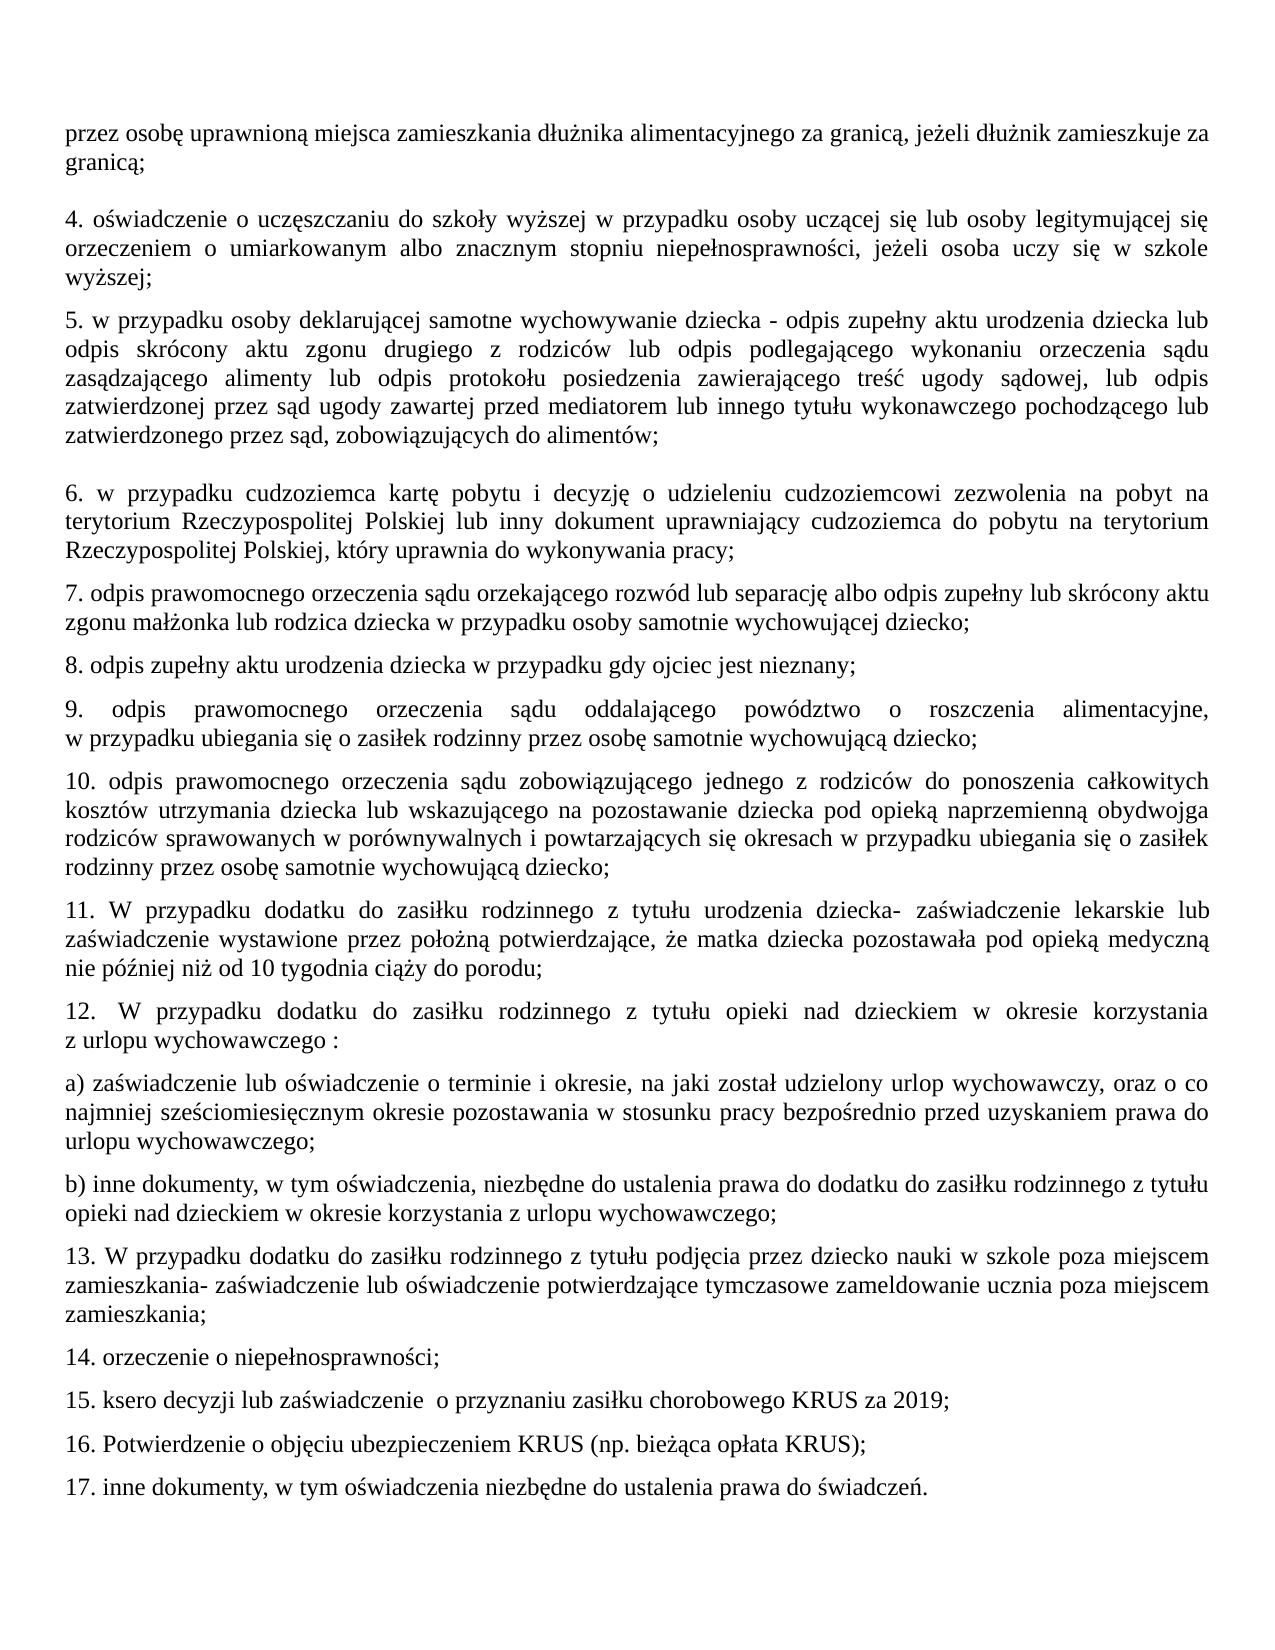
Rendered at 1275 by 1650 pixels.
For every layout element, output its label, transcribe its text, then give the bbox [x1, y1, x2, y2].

text a) zaświadczenie lub oświadczenie o terminie i okresie, na jaki został udzielony urlop wychowawczy, oraz o co najmniej sześciomiesięcznym okresie pozostawania w stosunku pracy bezpośrednio przed uzyskaniem prawa do urlopu wychowawczego; [65, 1068, 1210, 1155]
text 9. odpis prawomocnego orzeczenia sądu oddalającego powództwo o roszczenia alimentacyjne, w przypadku ubiegania się o zasiłek rodzinny przez osobę samotnie wychowującą dziecko; [65, 694, 1210, 751]
text b) inne dokumenty, w tym oświadczenia, niezbędne do ustalenia prawa do dodatku do zasiłku rodzinnego z tytułu opieki nad dzieckiem w okresie korzystania z urlopu wychowawczego; [65, 1169, 1210, 1227]
text 13. W przypadku dodatku do zasiłku rodzinnego z tytułu podjęcia przez dziecko nauki w szkole poza miejscem zamieszkania- zaświadczenie lub oświadczenie potwierdzające tymczasowe zameldowanie ucznia poza miejscem zamieszkania; [65, 1241, 1210, 1328]
text przez osobę uprawnioną miejsca zamieszkania dłużnika alimentacyjnego za granicą, jeżeli dłużnik zamieszkuje za granicą; [65, 118, 1210, 176]
text 17. inne dokumenty, w tym oświadczenia niezbędne do ustalenia prawa do świadczeń. [65, 1472, 1210, 1501]
text 15. ksero decyzji lub zaświadczenie o przyznaniu zasiłku chorobowego KRUS za 2019; [65, 1386, 1210, 1414]
text 16. Potwierdzenie o objęciu ubezpieczeniem KRUS (np. bieżąca opłata KRUS); [65, 1429, 1228, 1458]
text 14. orzeczenie o niepełnosprawności; [65, 1342, 1210, 1371]
text 5. w przypadku osoby deklarującej samotne wychowywanie dziecka - odpis zupełny aktu urodzenia dziecka lub odpis skrócony aktu zgonu drugiego z rodziców lub odpis podlegającego wykonaniu orzeczenia sądu zasądzającego alimenty lub odpis protokołu posiedzenia zawierającego treść ugody sądowej, lub odpis zatwierdzonej przez sąd ugody zawartej przed mediatorem lub innego tytułu wykonawczego pochodzącego lub zatwierdzonego przez sąd, zobowiązujących do alimentów; [65, 305, 1210, 449]
text 11. W przypadku dodatku do zasiłku rodzinnego z tytułu urodzenia dziecka- zaświadczenie lekarskie lub zaświadczenie wystawione przez położną potwierdzające, że matka dziecka pozostawała pod opieką medyczną nie później niż od 10 tygodnia ciąży do porodu; [65, 896, 1210, 982]
text 12. W przypadku dodatku do zasiłku rodzinnego z tytułu opieki nad dzieckiem w okresie korzystania z urlopu wychowawczego : [65, 996, 1210, 1054]
text 10. odpis prawomocnego orzeczenia sądu zobowiązującego jednego z rodziców do ponoszenia całkowitych kosztów utrzymania dziecka lub wskazującego na pozostawanie dziecka pod opieką naprzemienną obydwojga rodziców sprawowanych w porównywalnych i powtarzających się okresach w przypadku ubiegania się o zasiłek rodzinny przez osobę samotnie wychowującą dziecko; [65, 766, 1210, 881]
text 6. w przypadku cudzoziemca kartę pobytu i decyzję o udzieleniu cudzoziemcowi zezwolenia na pobyt na terytorium Rzeczypospolitej Polskiej lub inny dokument uprawniający cudzoziemca do pobytu na terytorium Rzeczypospolitej Polskiej, który uprawnia do wykonywania pracy; [65, 478, 1210, 564]
text 8. odpis zupełny aktu urodzenia dziecka w przypadku gdy ojciec jest nieznany; [65, 651, 1210, 679]
text 7. odpis prawomocnego orzeczenia sądu orzekającego rozwód lub separację albo odpis zupełny lub skrócony aktu zgonu małżonka lub rodzica dziecka w przypadku osoby samotnie wychowującej dziecko; [65, 578, 1210, 636]
text 4. oświadczenie o uczęszczaniu do szkoły wyższej w przypadku osoby uczącej się lub osoby legitymującej się orzeczeniem o umiarkowanym albo znacznym stopniu niepełnosprawności, jeżeli osoba uczy się w szkole wyższej; [65, 204, 1210, 291]
